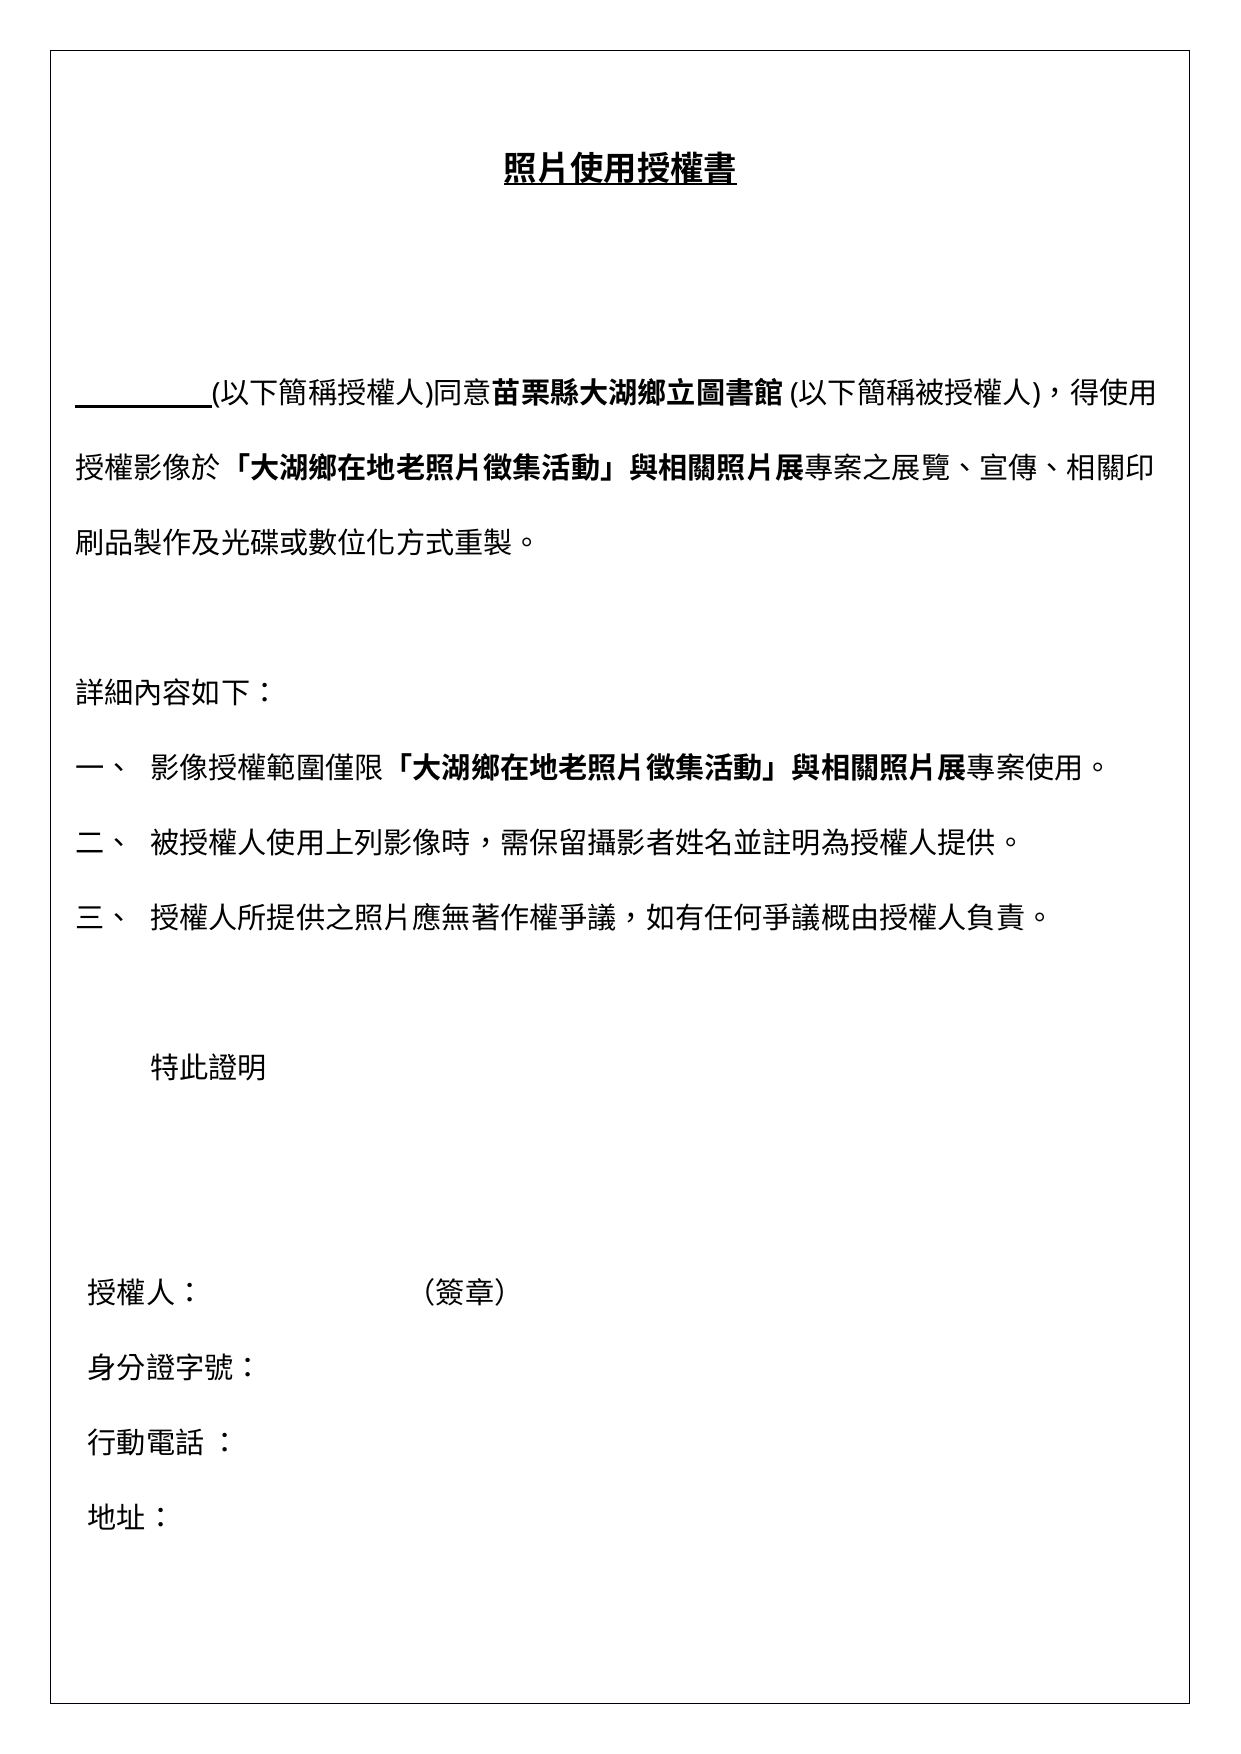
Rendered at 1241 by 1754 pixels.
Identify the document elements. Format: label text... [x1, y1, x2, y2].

text (以下簡稱授權人)同意苗栗縣大湖鄉立圖書館 (以下簡稱被授權人)，得使用授權影像於「大湖鄉在地老照片徵集活動」與相關照片展專案之展覽、宣傳、相關印刷品製作及光碟或數位化方式重製。 [75, 347, 1165, 572]
text 照片使用授權書 [75, 122, 1165, 197]
text 授權人： （簽章） [87, 1247, 1153, 1322]
text 地址： [87, 1472, 1153, 1547]
list 授權人所提供之照片應無著作權爭議，如有任何爭議概由授權人負責。 [75, 872, 1165, 947]
list 影像授權範圍僅限「大湖鄉在地老照片徵集活動」與相關照片展專案使用。 [75, 722, 1165, 797]
text 特此證明 [150, 1022, 1165, 1097]
list 被授權人使用上列影像時，需保留攝影者姓名並註明為授權人提供。 [75, 797, 1165, 872]
text 詳細內容如下： [75, 572, 1165, 722]
text 行動電話 ： [87, 1397, 1153, 1472]
text 身分證字號： [87, 1322, 1153, 1397]
